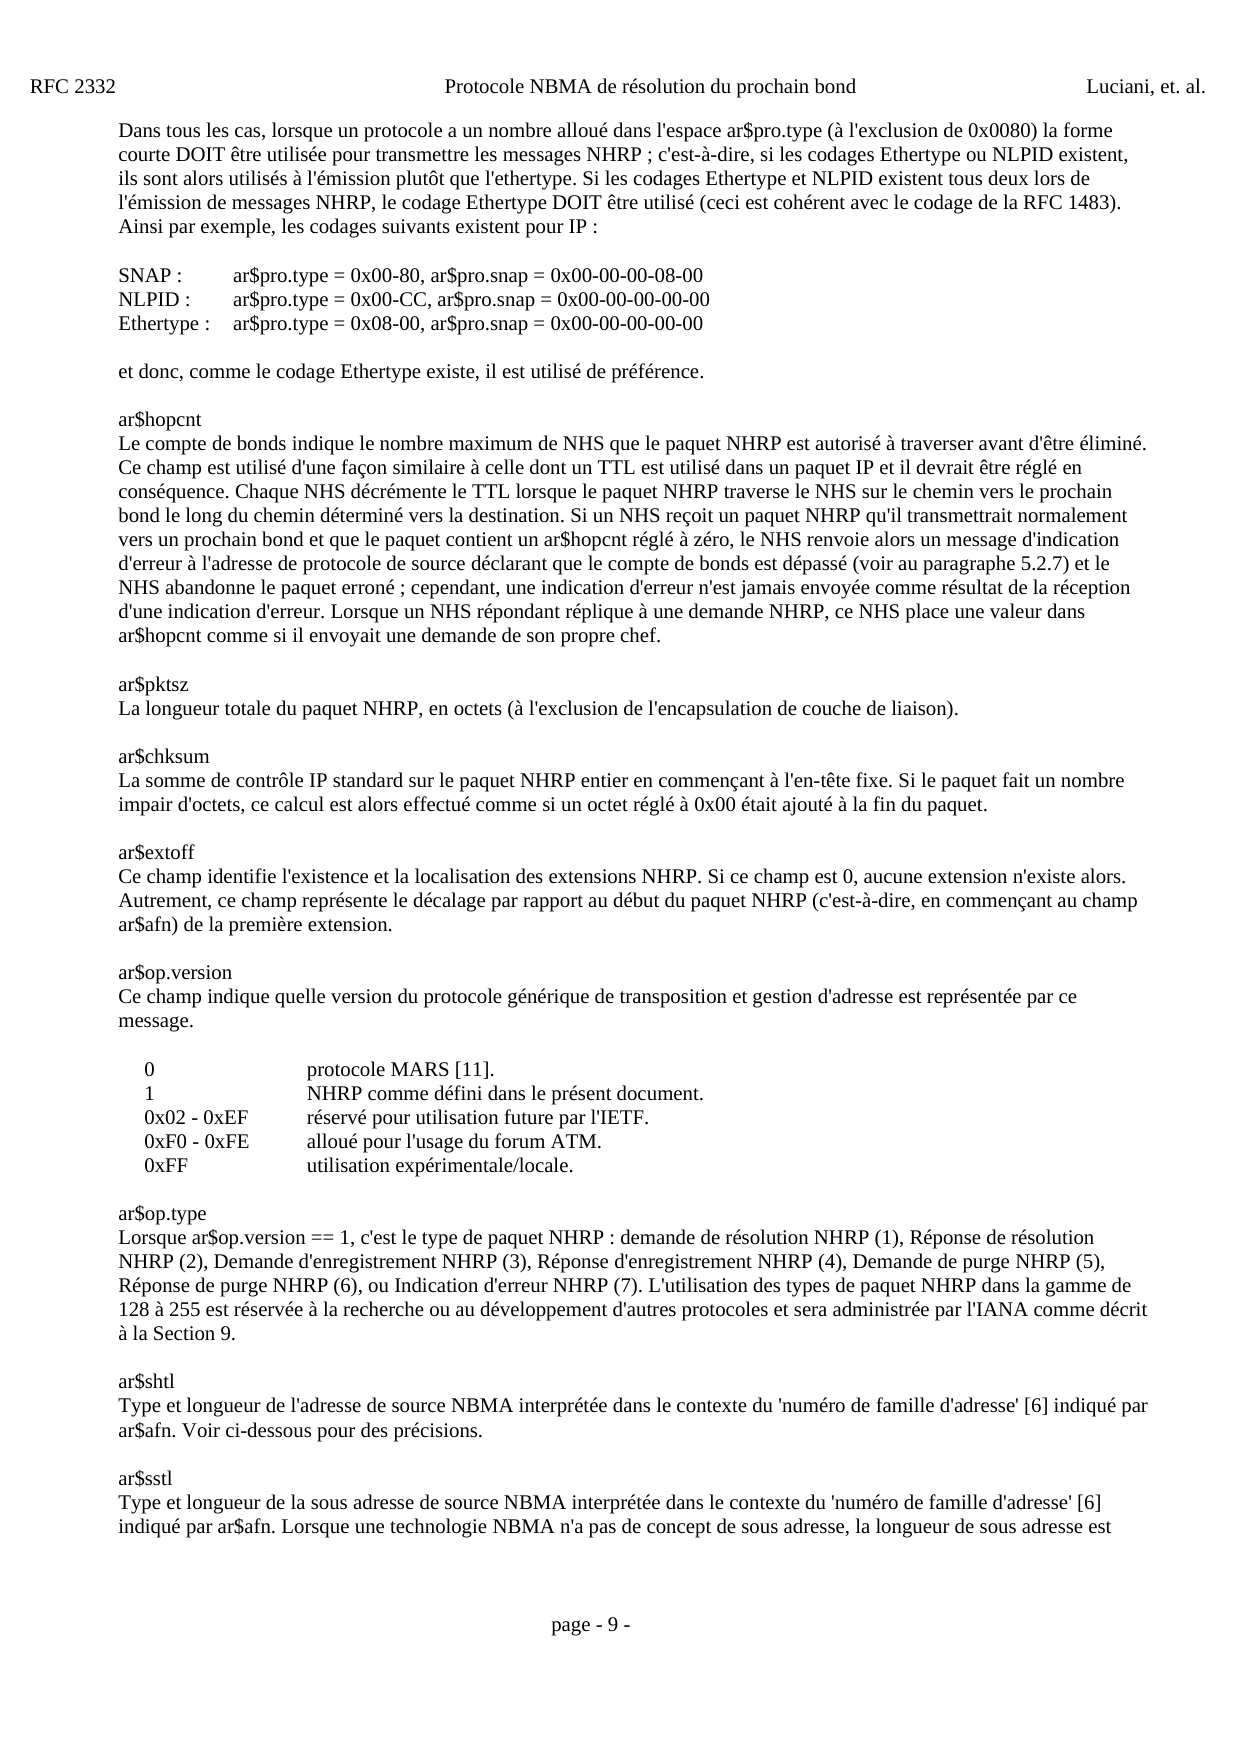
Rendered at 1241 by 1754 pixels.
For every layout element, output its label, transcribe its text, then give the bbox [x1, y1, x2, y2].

text Type et longueur de l'adresse de source NBMA interprétée dans le contexte du 'numéro de famille d'adresse' [6] indiqué par ar$afn. Voir ci-dessous pour des précisions. [118, 1393, 1152, 1442]
table_cell 1 [133, 1081, 295, 1105]
text Dans tous les cas, lorsque un protocole a un nombre alloué dans l'espace ar$pro.type (à l'exclusion de 0x0080) la forme courte DOIT être utilisée pour transmettre les messages NHRP ; c'est-à-dire, si les codages Ethertype ou NLPID existent, ils sont alors utilisés à l'émission plutôt que l'ethertype. Si les codages Ethertype et NLPID existent tous deux lors de l'émission de messages NHRP, le codage Ethertype DOIT être utilisé (ceci est cohérent avec le codage de la RFC 1483). Ainsi par exemple, les codages suivants existent pour IP : [118, 118, 1152, 238]
text ar$op.version [118, 960, 1152, 984]
text ar$chksum [118, 744, 1152, 768]
text Le compte de bonds indique le nombre maximum de NHS que le paquet NHRP est autorisé à traverser avant d'être éliminé. Ce champ est utilisé d'une façon similaire à celle dont un TTL est utilisé dans un paquet IP et il devrait être réglé en conséquence. Chaque NHS décrémente le TTL lorsque le paquet NHRP traverse le NHS sur le chemin vers le prochain bond le long du chemin déterminé vers la destination. Si un NHS reçoit un paquet NHRP qu'il transmettrait normalement vers un prochain bond et que le paquet contient un ar$hopcnt réglé à zéro, le NHS renvoie alors un message d'indication d'erreur à l'adresse de protocole de source déclarant que le compte de bonds est dépassé (voir au paragraphe 5.2.7) et le NHS abandonne le paquet erroné ; cependant, une indication d'erreur n'est jamais envoyée comme résultat de la réception d'une indication d'erreur. Lorsque un NHS répondant réplique à une demande NHRP, ce NHS place une valeur dans ar$hopcnt comme si il envoyait une demande de son propre chef. [118, 431, 1152, 647]
text ar$extoff [118, 840, 1152, 864]
table_header 0 [133, 1057, 295, 1081]
text ar$op.type [118, 1201, 1152, 1225]
text La longueur totale du paquet NHRP, en octets (à l'exclusion de l'encapsulation de couche de liaison). [118, 696, 1152, 720]
text et donc, comme le codage Ethertype existe, il est utilisé de préférence. [118, 359, 1152, 383]
text La somme de contrôle IP standard sur le paquet NHRP entier en commençant à l'en-tête fixe. Si le paquet fait un nombre impair d'octets, ce calcul est alors effectué comme si un octet réglé à 0x00 était ajouté à la fin du paquet. [118, 768, 1152, 816]
text ar$sstl [118, 1466, 1152, 1490]
table_cell 0xF0 - 0xFE [133, 1129, 295, 1153]
text ar$pktsz [118, 672, 1152, 696]
text ar$hopcnt [118, 407, 1152, 431]
table_header protocole MARS [11]. [295, 1057, 738, 1081]
text Ce champ identifie l'existence et la localisation des extensions NHRP. Si ce champ est 0, aucune extension n'existe alors. Autrement, ce champ représente le décalage par rapport au début du paquet NHRP (c'est-à-dire, en commençant au champ ar$afn) de la première extension. [118, 864, 1152, 936]
table_cell NLPID : [107, 287, 222, 311]
text Type et longueur de la sous adresse de source NBMA interprétée dans le contexte du 'numéro de famille d'adresse' [6] indiqué par ar$afn. Lorsque une technologie NBMA n'a pas de concept de sous adresse, la longueur de sous adresse est [118, 1490, 1152, 1538]
table_cell 0xFF [133, 1153, 295, 1177]
text ar$shtl [118, 1369, 1152, 1393]
table_cell réservé pour utilisation future par l'IETF. [295, 1105, 738, 1129]
table_cell ar$pro.type = 0x08-00, ar$pro.snap = 0x00-00-00-00-00 [222, 311, 768, 335]
table_cell 0x02 - 0xEF [133, 1105, 295, 1129]
table_header ar$pro.type = 0x00-80, ar$pro.snap = 0x00-00-00-08-00 [222, 263, 768, 287]
table_cell utilisation expérimentale/locale. [295, 1153, 738, 1177]
table_cell Ethertype : [107, 311, 222, 335]
table_cell ar$pro.type = 0x00-CC, ar$pro.snap = 0x00-00-00-00-00 [222, 287, 768, 311]
text Lorsque ar$op.version == 1, c'est le type de paquet NHRP : demande de résolution NHRP (1), Réponse de résolution NHRP (2), Demande d'enregistrement NHRP (3), Réponse d'enregistrement NHRP (4), Demande de purge NHRP (5), Réponse de purge NHRP (6), ou Indication d'erreur NHRP (7). L'utilisation des types de paquet NHRP dans la gamme de 128 à 255 est réservée à la recherche ou au développement d'autres protocoles et sera administrée par l'IANA comme décrit à la Section 9. [118, 1225, 1152, 1345]
table_header SNAP : [107, 263, 222, 287]
table_cell NHRP comme défini dans le présent document. [295, 1081, 738, 1105]
table_cell alloué pour l'usage du forum ATM. [295, 1129, 738, 1153]
text Ce champ indique quelle version du protocole générique de transposition et gestion d'adresse est représentée par ce message. [118, 984, 1152, 1032]
